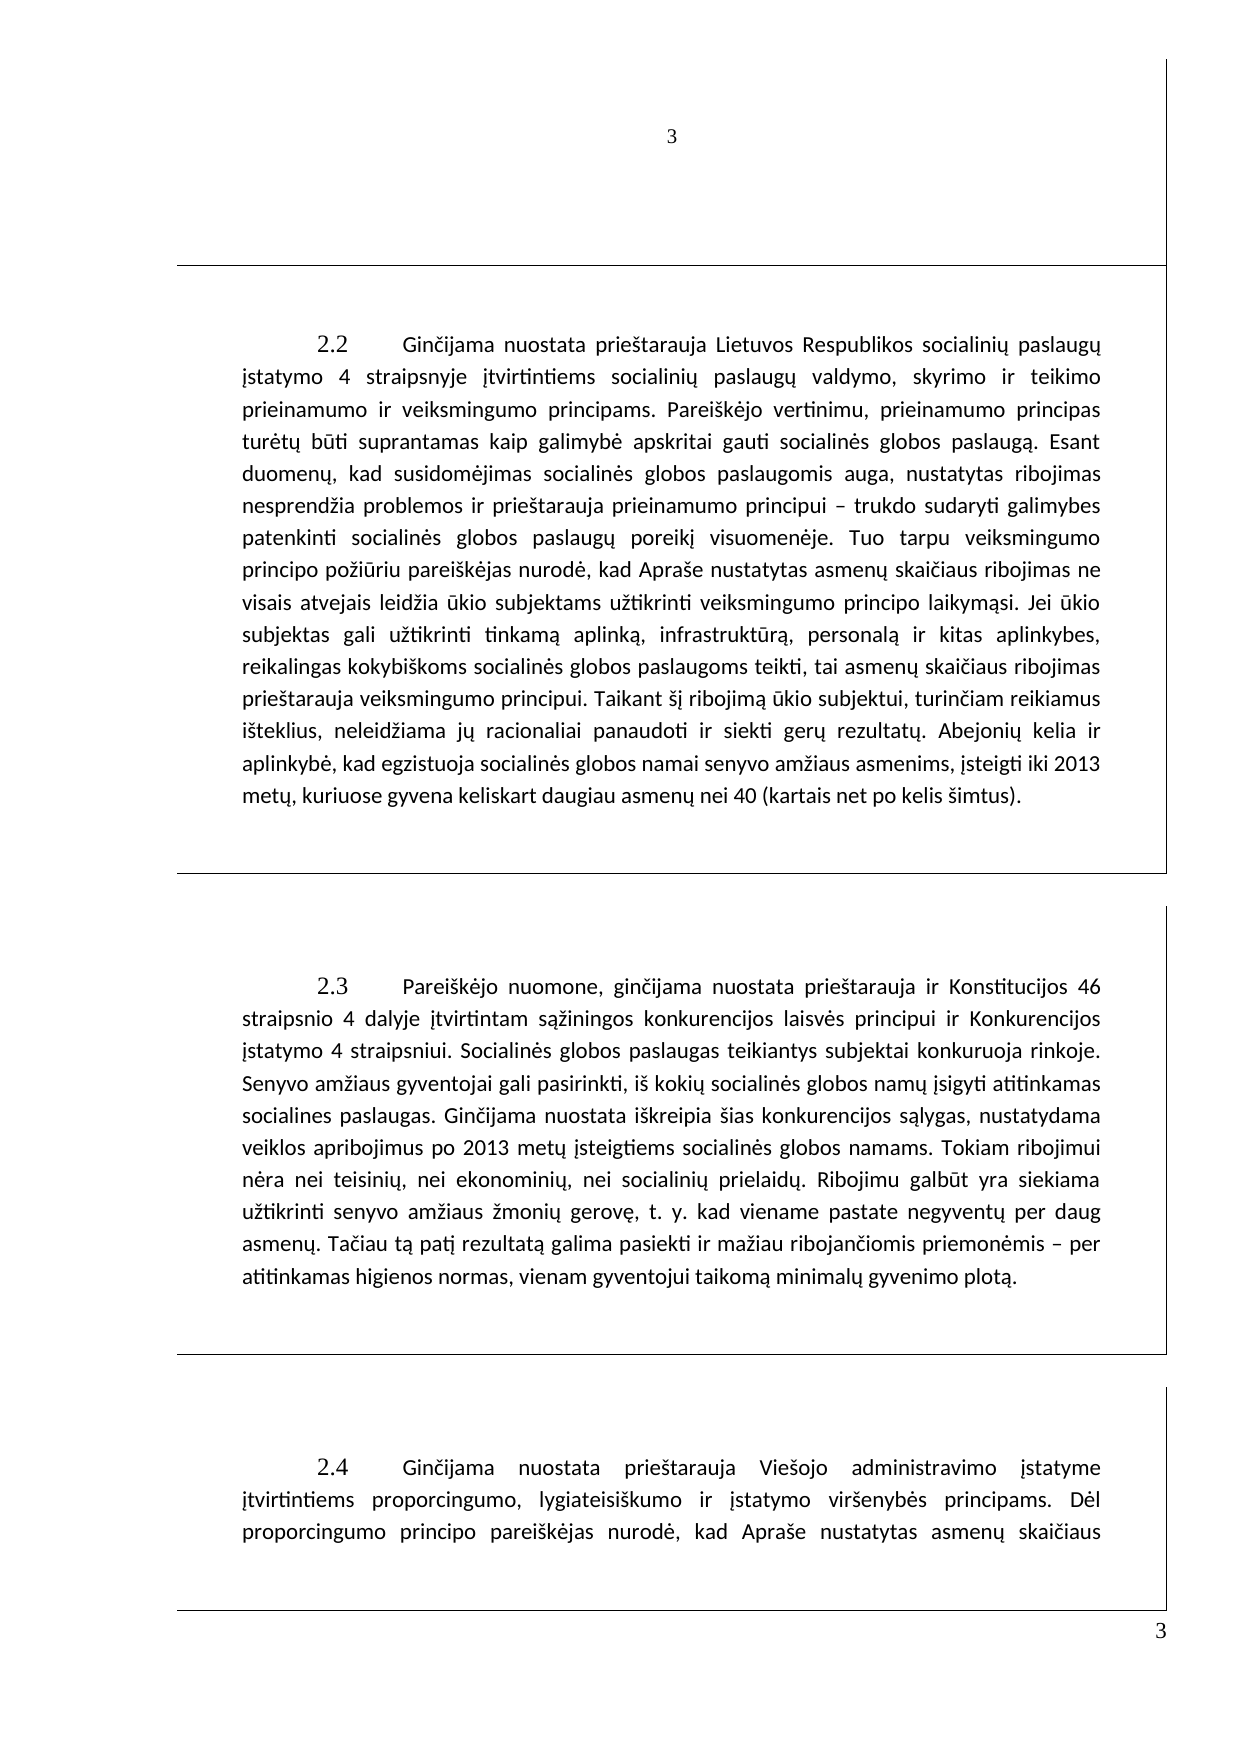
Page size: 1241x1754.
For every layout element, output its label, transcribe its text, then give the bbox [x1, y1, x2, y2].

text 2.4 Ginčijama nuostata prieštarauja Viešojo administravimo įstatyme įtvirtintiems proporcingumo, lygiateisiškumo ir įstatymo viršenybės principams. Dėl proporcingumo principo pareiškėjas nurodė, kad Apraše nustatytas asmenų skaičiaus [177, 1387, 1166, 1610]
text 2.3 Pareiškėjo nuomone, ginčijama nuostata prieštarauja ir Konstitucijos 46 straipsnio 4 dalyje įtvirtintam sąžiningos konkurencijos laisvės principui ir Konkurencijos įstatymo 4 straipsniui. Socialinės globos paslaugas teikiantys subjektai konkuruoja rinkoje. Senyvo amžiaus gyventojai gali pasirinkti, iš kokių socialinės globos namų įsigyti atitinkamas socialines paslaugas. Ginčijama nuostata iškreipia šias konkurencijos sąlygas, nustatydama veiklos apribojimus po 2013 metų įsteigtiems socialinės globos namams. Tokiam ribojimui nėra nei teisinių, nei ekonominių, nei socialinių prielaidų. Ribojimu galbūt yra siekiama užtikrinti senyvo amžiaus žmonių gerovę, t. y. kad viename pastate negyventų per daug asmenų. Tačiau tą patį rezultatą galima pasiekti ir mažiau ribojančiomis priemonėmis – per atitinkamas higienos normas, vienam gyventojui taikomą minimalų gyvenimo plotą. [177, 906, 1166, 1354]
text 2.2 Ginčijama nuostata prieštarauja Lietuvos Respublikos socialinių paslaugų įstatymo 4 straipsnyje įtvirtintiems socialinių paslaugų valdymo, skyrimo ir teikimo prieinamumo ir veiksmingumo principams. Pareiškėjo vertinimu, prieinamumo principas turėtų būti suprantamas kaip galimybė apskritai gauti socialinės globos paslaugą. Esant duomenų, kad susidomėjimas socialinės globos paslaugomis auga, nustatytas ribojimas nesprendžia problemos ir prieštarauja prieinamumo principui – trukdo sudaryti galimybes patenkinti socialinės globos paslaugų poreikį visuomenėje. Tuo tarpu veiksmingumo principo požiūriu pareiškėjas nurodė, kad Apraše nustatytas asmenų skaičiaus ribojimas ne visais atvejais leidžia ūkio subjektams užtikrinti veiksmingumo principo laikymąsi. Jei ūkio subjektas gali užtikrinti tinkamą aplinką, infrastruktūrą, personalą ir kitas aplinkybes, reikalingas kokybiškoms socialinės globos paslaugoms teikti, tai asmenų skaičiaus ribojimas prieštarauja veiksmingumo principui. Taikant šį ribojimą ūkio subjektui, turinčiam reikiamus išteklius, neleidžiama jų racionaliai panaudoti ir siekti gerų rezultatų. Abejonių kelia ir aplinkybė, kad egzistuoja socialinės globos namai senyvo amžiaus asmenims, įsteigti iki 2013 metų, kuriuose gyvena keliskart daugiau asmenų nei 40 (kartais net po kelis šimtus). [177, 265, 1166, 873]
